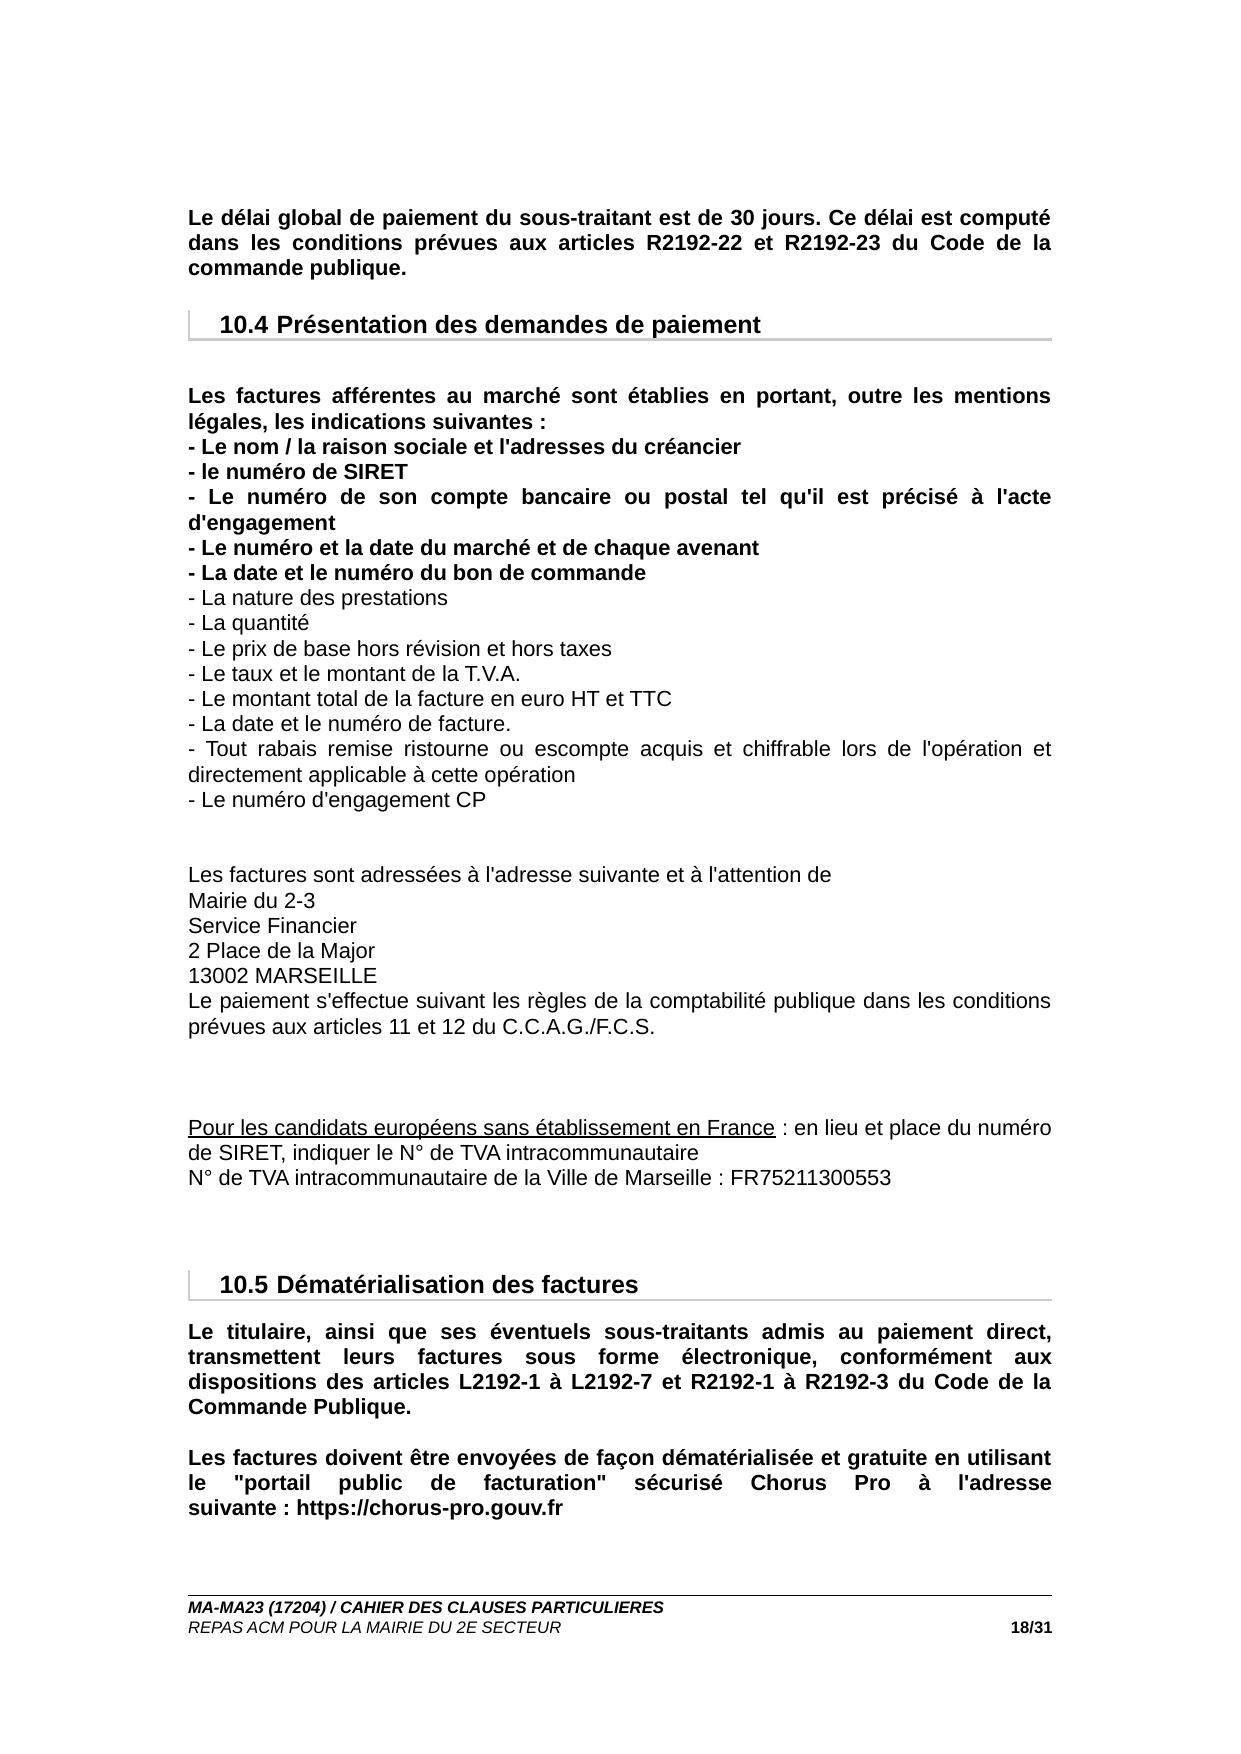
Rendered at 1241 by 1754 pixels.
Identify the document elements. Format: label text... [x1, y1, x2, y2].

text - Le prix de base hors révision et hors taxes [188, 636, 1052, 661]
text - La quantité [188, 610, 1052, 636]
text Pour les candidats européens sans établissement en France : en lieu et place du numéro de SIRET, indiquer le N° de TVA intracommunautaire [188, 1114, 1052, 1165]
text - Le numéro d'engagement CP [188, 787, 1052, 812]
text Le paiement s'effectue suivant les règles de la comptabilité publique dans les conditions prévues aux articles 11 et 12 du C.C.A.G./F.C.S. [188, 988, 1052, 1039]
text 13002 MARSEILLE [188, 963, 1052, 988]
text - Le montant total de la facture en euro HT et TTC [188, 686, 1052, 711]
text - Tout rabais remise ristourne ou escompte acquis et chiffrable lors de l'opération et directement applicable à cette opération [188, 736, 1052, 787]
subtitle Présentation des demandes de paiement [190, 310, 1052, 338]
text - La date et le numéro de facture. [188, 711, 1052, 736]
text - Le taux et le montant de la T.V.A. [188, 661, 1052, 686]
text - Le numéro et la date du marché et de chaque avenant [188, 535, 1052, 560]
text - Le numéro de son compte bancaire ou postal tel qu'il est précisé à l'acte d'engagement [188, 484, 1052, 535]
text Les factures sont adressées à l'adresse suivante et à l'attention de [188, 862, 1052, 888]
text - La date et le numéro du bon de commande [188, 560, 1052, 585]
text 2 Place de la Major [188, 938, 1052, 963]
text - le numéro de SIRET [188, 459, 1052, 484]
text Service Financier [188, 913, 1052, 938]
subtitle Dématérialisation des factures [190, 1270, 1052, 1299]
text - La nature des prestations [188, 585, 1052, 610]
text Les factures afférentes au marché sont établies en portant, outre les mentions légales, les indications suivantes : [188, 383, 1052, 434]
text - Le nom / la raison sociale et l'adresses du créancier [188, 434, 1052, 459]
text Le titulaire, ainsi que ses éventuels sous-traitants admis au paiement direct, transmettent leurs factures sous forme électronique, conformément aux dispositions des articles L2192-1 à L2192-7 et R2192-1 à R2192-3 du Code de la Commande Publique. [188, 1318, 1052, 1419]
text Les factures doivent être envoyées de façon dématérialisée et gratuite en utilisant le "portail public de facturation" sécurisé Chorus Pro à l'adresse suivante : https://chorus-pro.gouv.fr [188, 1444, 1052, 1520]
text Le délai global de paiement du sous-traitant est de 30 jours. Ce délai est computé dans les conditions prévues aux articles R2192-22 et R2192-23 du Code de la commande publique. [188, 204, 1052, 280]
text N° de TVA intracommunautaire de la Ville de Marseille : FR75211300553 [188, 1165, 1052, 1190]
text Mairie du 2-3 [188, 888, 1052, 913]
